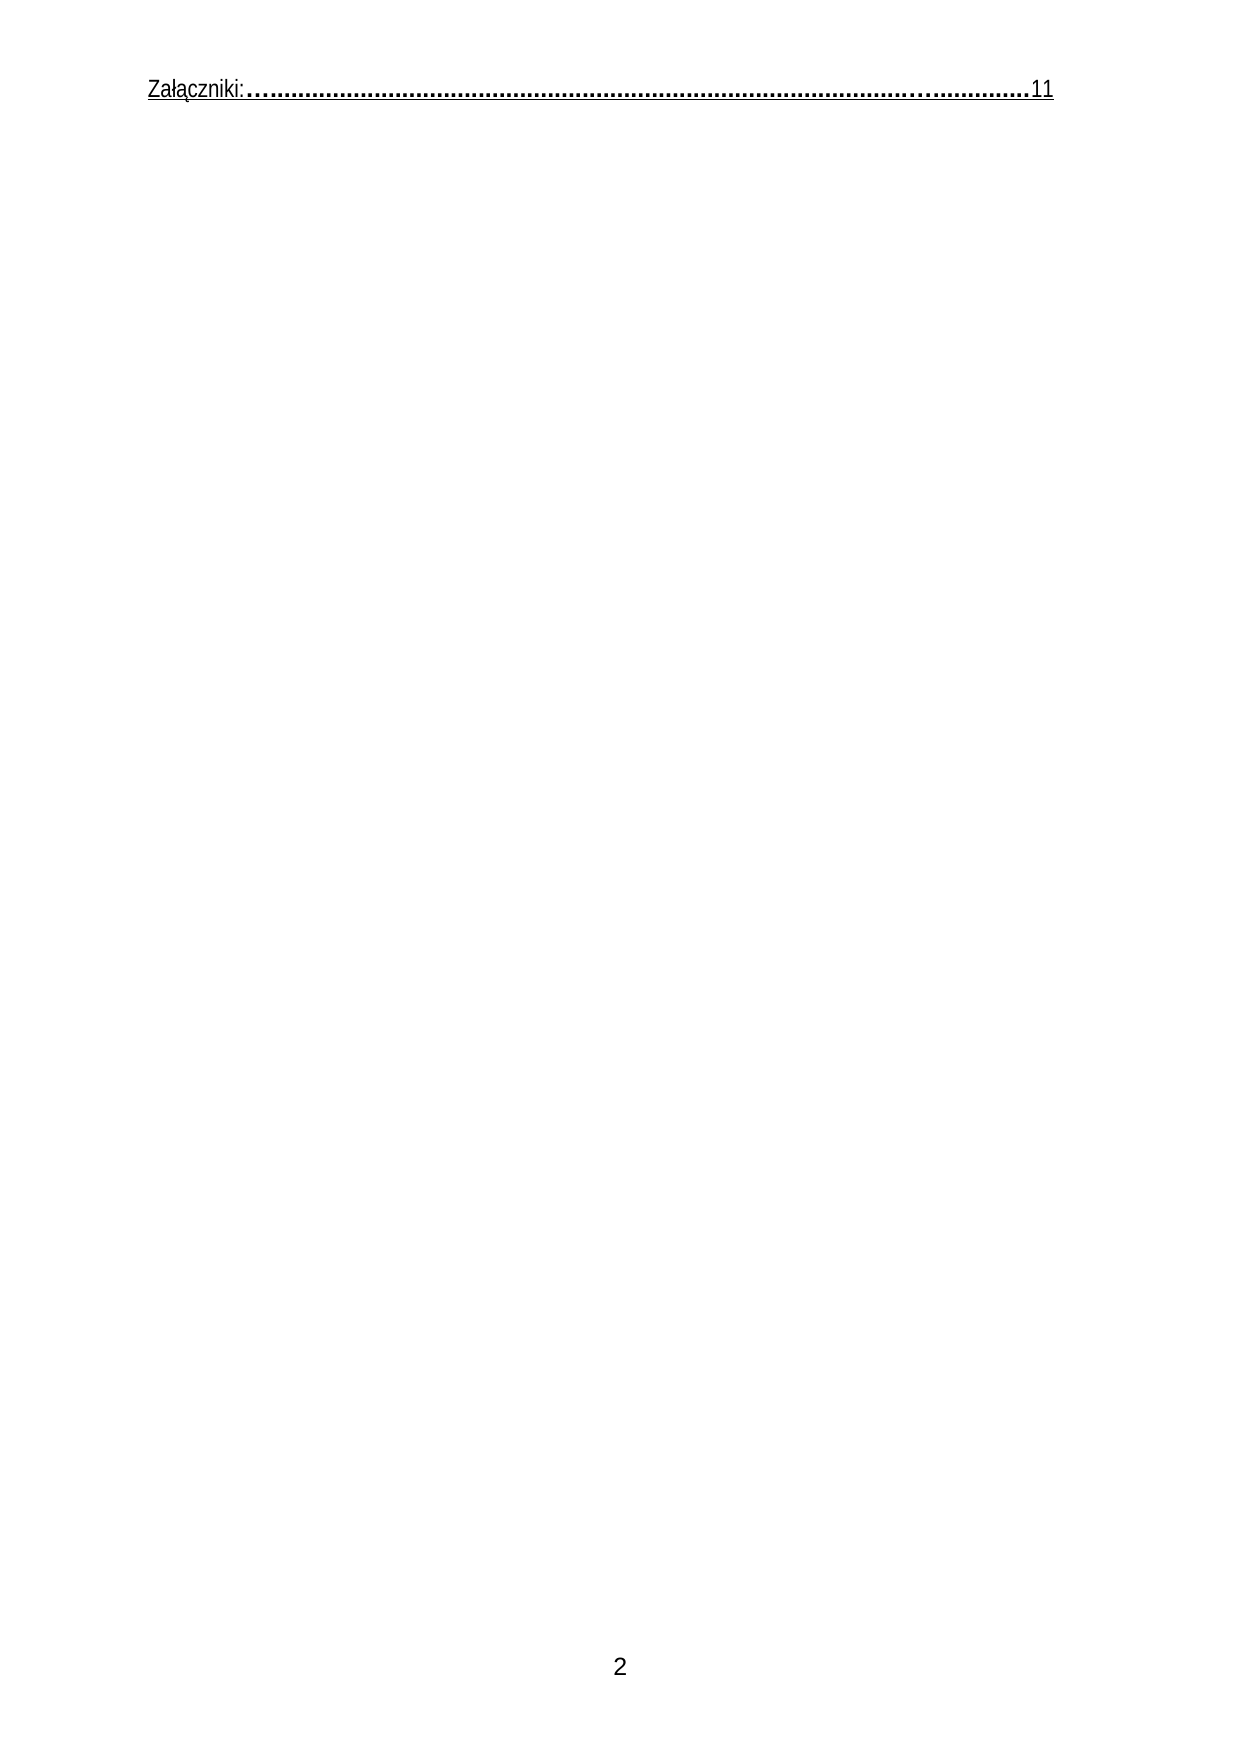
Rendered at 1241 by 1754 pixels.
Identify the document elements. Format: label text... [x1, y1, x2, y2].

text Załączniki: …............................................................................................…..............11 [148, 74, 1092, 102]
